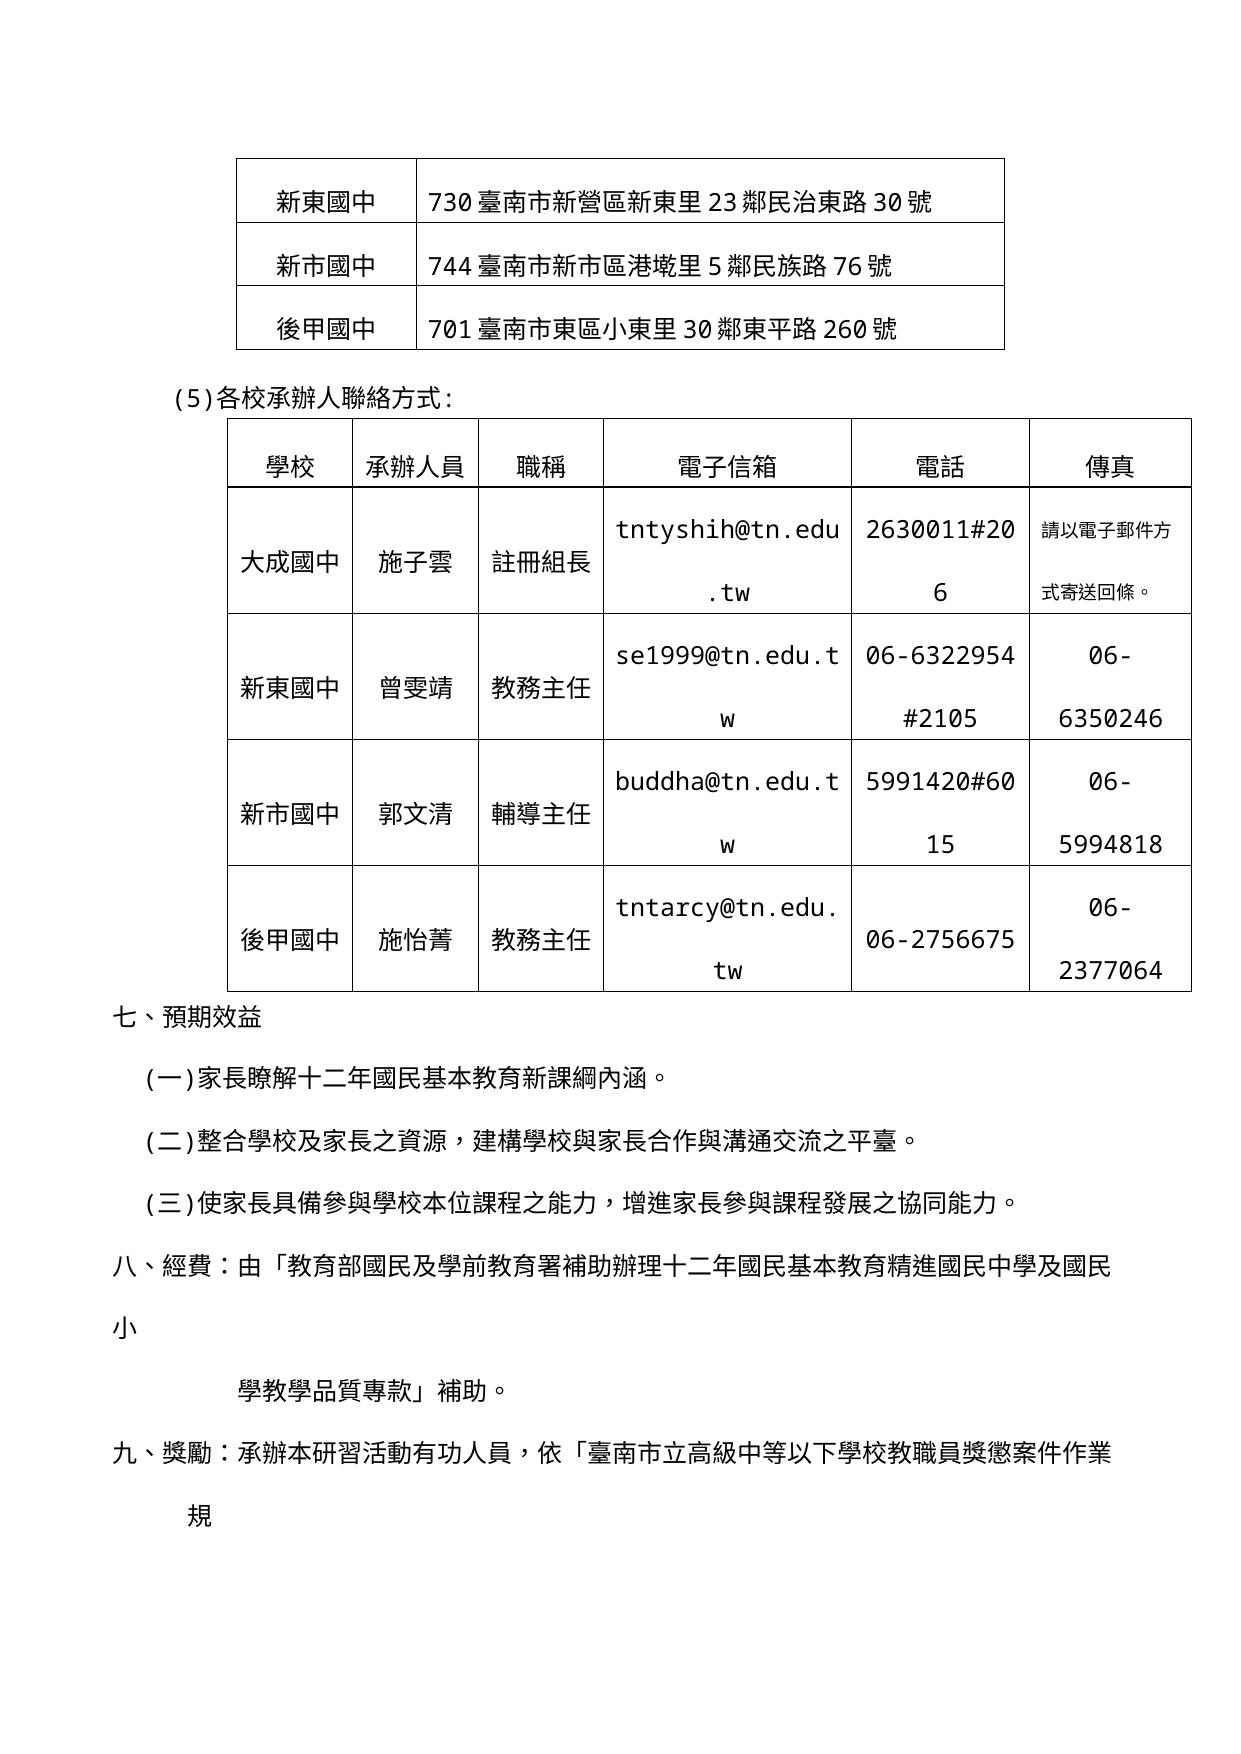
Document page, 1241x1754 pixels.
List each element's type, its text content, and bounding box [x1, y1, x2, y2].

table_cell 施子雲 [353, 488, 478, 612]
table_cell 新市國中 [228, 740, 352, 864]
table_cell 730臺南市新營區新東里23鄰民治東路30號 [417, 159, 1004, 222]
table_cell 後甲國中 [228, 866, 352, 991]
table_cell 06-6350246 [1030, 614, 1191, 738]
table_cell 2630011#206 [852, 488, 1029, 612]
table_cell 輔導主任 [479, 740, 603, 864]
table_cell 06-5994818 [1030, 740, 1191, 864]
table_header 電子信箱 [604, 419, 851, 486]
table_cell 教務主任 [479, 614, 603, 738]
table_cell 註冊組長 [479, 488, 603, 612]
table_header 電話 [852, 419, 1029, 486]
table_cell 新東國中 [228, 614, 352, 738]
table_cell se1999@tn.edu.tw [604, 614, 851, 738]
table_cell 教務主任 [479, 866, 603, 991]
table_cell 新東國中 [237, 159, 416, 222]
table_cell 06-2377064 [1030, 866, 1191, 991]
table_cell 701臺南市東區小東里30鄰東平路260號 [417, 286, 1004, 349]
table_cell 郭文清 [353, 740, 478, 864]
table_cell 新市國中 [237, 223, 416, 285]
table_cell 06-6322954 #2105 [852, 614, 1029, 738]
text (5)各校承辦人聯絡方式: [112, 355, 1128, 418]
text 七、預期效益 [112, 992, 1128, 1035]
table_cell 744臺南市新市區港墘里5鄰民族路76號 [417, 223, 1004, 285]
table_cell 後甲國中 [237, 286, 416, 349]
table_cell buddha@tn.edu.tw [604, 740, 851, 864]
table_header 學校 [228, 419, 352, 486]
text 九、獎勵：承辦本研習活動有功人員，依「臺南市立高級中等以下學校教職員獎懲案件作業規 [112, 1410, 1128, 1535]
table_cell 曾雯靖 [353, 614, 478, 738]
table_cell 06-2756675 [852, 866, 1029, 991]
table_cell tntarcy@tn.edu.tw [604, 866, 851, 991]
table_cell 請以電子郵件方式寄送回條。 [1030, 488, 1191, 612]
table_header 傳真 [1030, 419, 1191, 486]
table_cell tntyshih@tn.edu.tw [604, 488, 851, 612]
table_header 職稱 [479, 419, 603, 486]
table_cell 大成國中 [228, 488, 352, 612]
text 學教學品質專款」補助。 [112, 1348, 1128, 1410]
table_cell 施怡菁 [353, 866, 478, 991]
text 八、經費：由「教育部國民及學前教育署補助辦理十二年國民基本教育精進國民中學及國民小 [112, 1223, 1128, 1348]
text (一)家長瞭解十二年國民基本教育新課綱內涵。 (二)整合學校及家長之資源，建構學校與家長合作與溝通交流之平臺。 (三)使家長具備參與學校本位課程之能力，增進家長參與課程發展之協同能力。 [112, 1035, 1128, 1223]
table_cell 5991420#6015 [852, 740, 1029, 864]
table_header 承辦人員 [353, 419, 478, 486]
